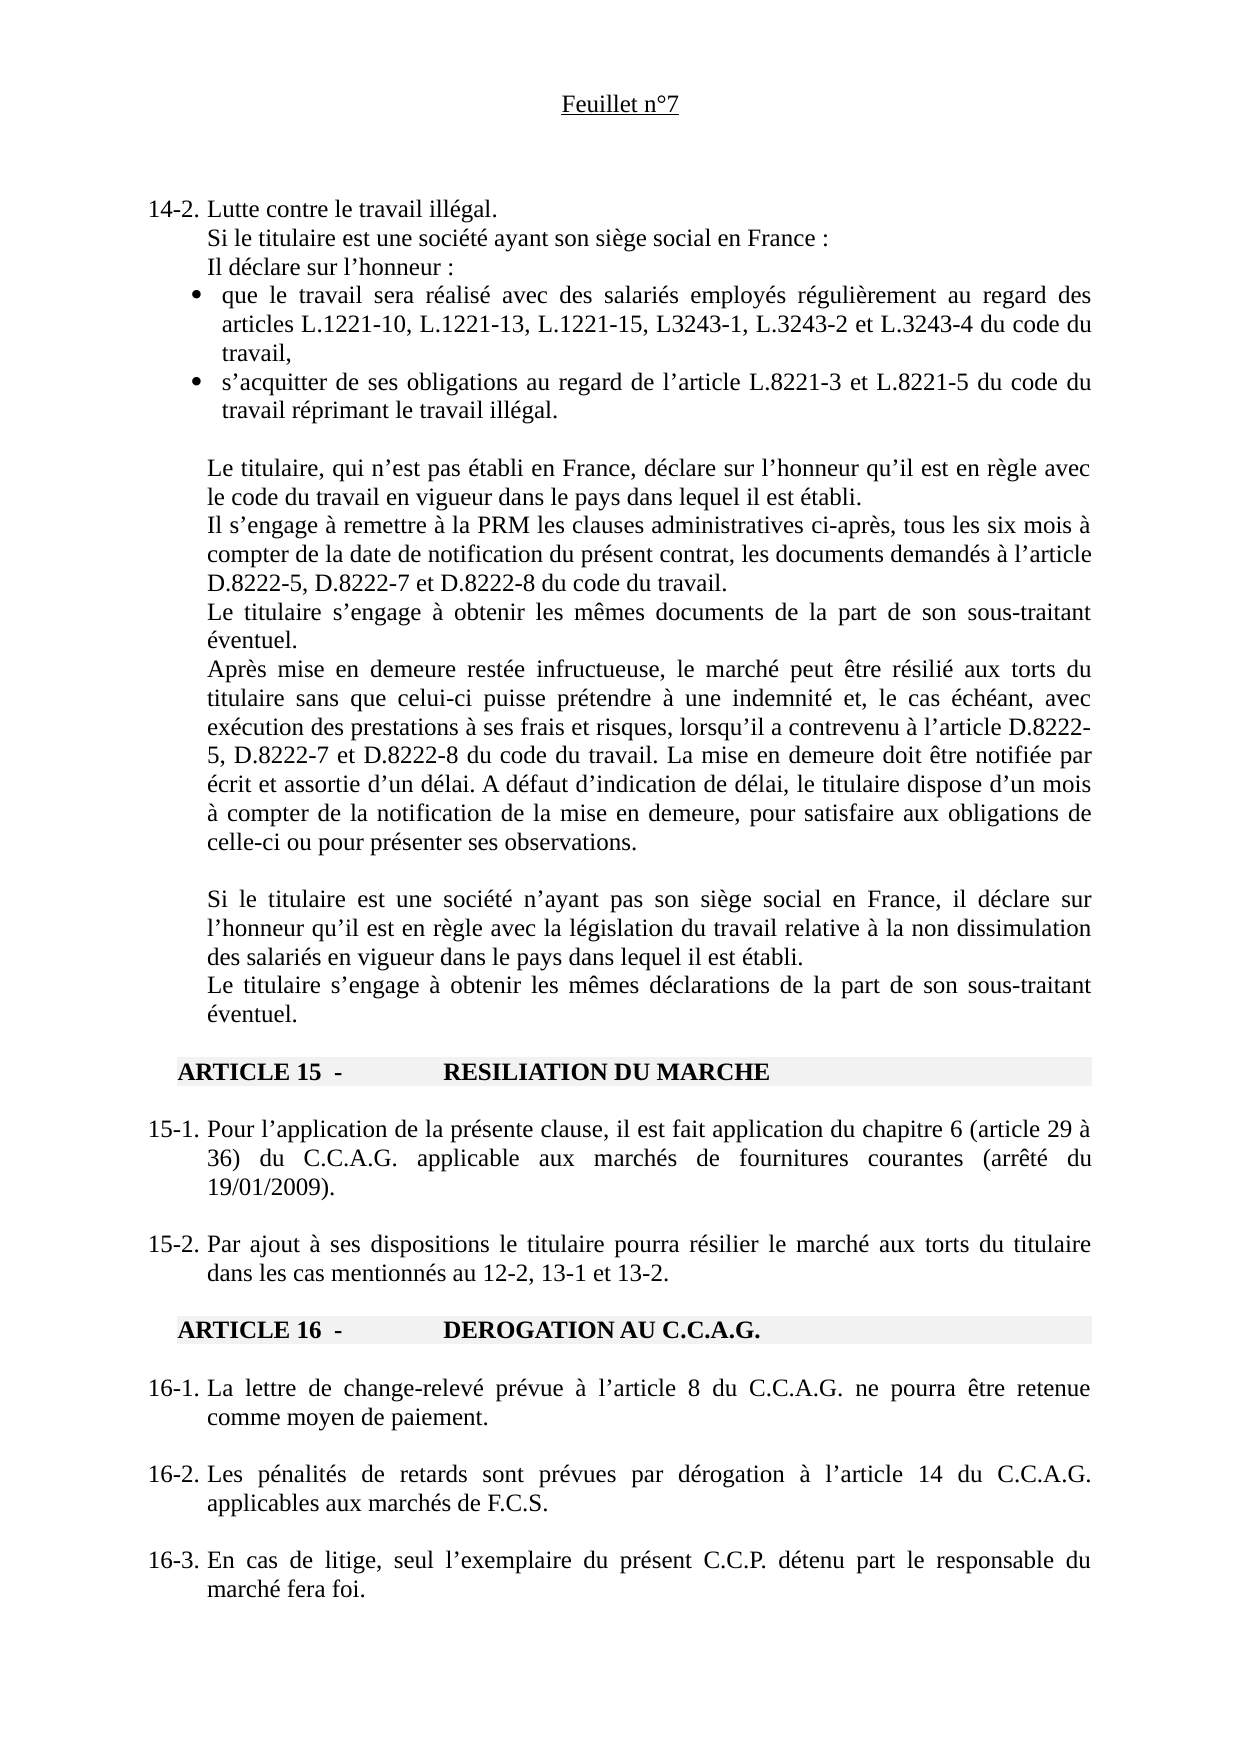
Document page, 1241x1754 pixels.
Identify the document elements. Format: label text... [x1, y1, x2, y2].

text 14-2. Lutte contre le travail illégal. [148, 194, 1092, 223]
text 16-3. En cas de litige, seul l’exemplaire du présent C.C.P. détenu part le responsable du marché fera foi. [148, 1546, 1092, 1603]
text 16-2. Les pénalités de retards sont prévues par dérogation à l’article 14 du C.C.A.G. applicables aux marchés de F.C.S. [148, 1459, 1092, 1517]
text  s’acquitter de ses obligations au regard de l’article L.8221-3 et L.8221-5 du code du travail réprimant le travail illégal. [192, 367, 1092, 424]
text Il déclare sur l’honneur : [207, 252, 1092, 281]
text ARTICLE 15 - RESILIATION DU MARCHE [177, 1057, 1092, 1086]
text 15-2. Par ajout à ses dispositions le titulaire pourra résilier le marché aux torts du titulaire dans les cas mentionnés au 12-2, 13-1 et 13-2. [148, 1229, 1092, 1287]
text 15-1. Pour l’application de la présente clause, il est fait application du chapitre 6 (article 29 à 36) du C.C.A.G. applicable aux marchés de fournitures courantes (arrêté du 19/01/2009). [148, 1114, 1092, 1201]
text Après mise en demeure restée infructueuse, le marché peut être résilié aux torts du titulaire sans que celui-ci puisse prétendre à une indemnité et, le cas échéant, avec exécution des prestations à ses frais et risques, lorsqu’il a contrevenu à l’article D.8222-5, D.8222-7 et D.8222-8 du code du travail. La mise en demeure doit être notifiée par écrit et assortie d’un délai. A défaut d’indication de délai, le titulaire dispose d’un mois à compter de la notification de la mise en demeure, pour satisfaire aux obligations de celle-ci ou pour présenter ses observations. [207, 654, 1092, 856]
text 16-1. La lettre de change-relevé prévue à l’article 8 du C.C.A.G. ne pourra être retenue comme moyen de paiement. [148, 1373, 1092, 1431]
text Si le titulaire est une société ayant son siège social en France : [207, 223, 1092, 252]
text  que le travail sera réalisé avec des salariés employés régulièrement au regard des articles L.1221-10, L.1221-13, L.1221-15, L3243-1, L.3243-2 et L.3243-4 du code du travail, [192, 281, 1092, 367]
text Il s’engage à remettre à la PRM les clauses administratives ci-après, tous les six mois à compter de la date de notification du présent contrat, les documents demandés à l’article D.8222-5, D.8222-7 et D.8222-8 du code du travail. [207, 511, 1092, 597]
text ARTICLE 16 - DEROGATION AU C.C.A.G. [177, 1316, 1092, 1344]
text Si le titulaire est une société n’ayant pas son siège social en France, il déclare sur l’honneur qu’il est en règle avec la législation du travail relative à la non dissimulation des salariés en vigueur dans le pays dans lequel il est établi. [207, 884, 1092, 971]
text Le titulaire, qui n’est pas établi en France, déclare sur l’honneur qu’il est en règle avec le code du travail en vigueur dans le pays dans lequel il est établi. [207, 453, 1092, 511]
text Le titulaire s’engage à obtenir les mêmes déclarations de la part de son sous-traitant éventuel. [207, 971, 1092, 1028]
text Le titulaire s’engage à obtenir les mêmes documents de la part de son sous-traitant éventuel. [207, 597, 1092, 654]
